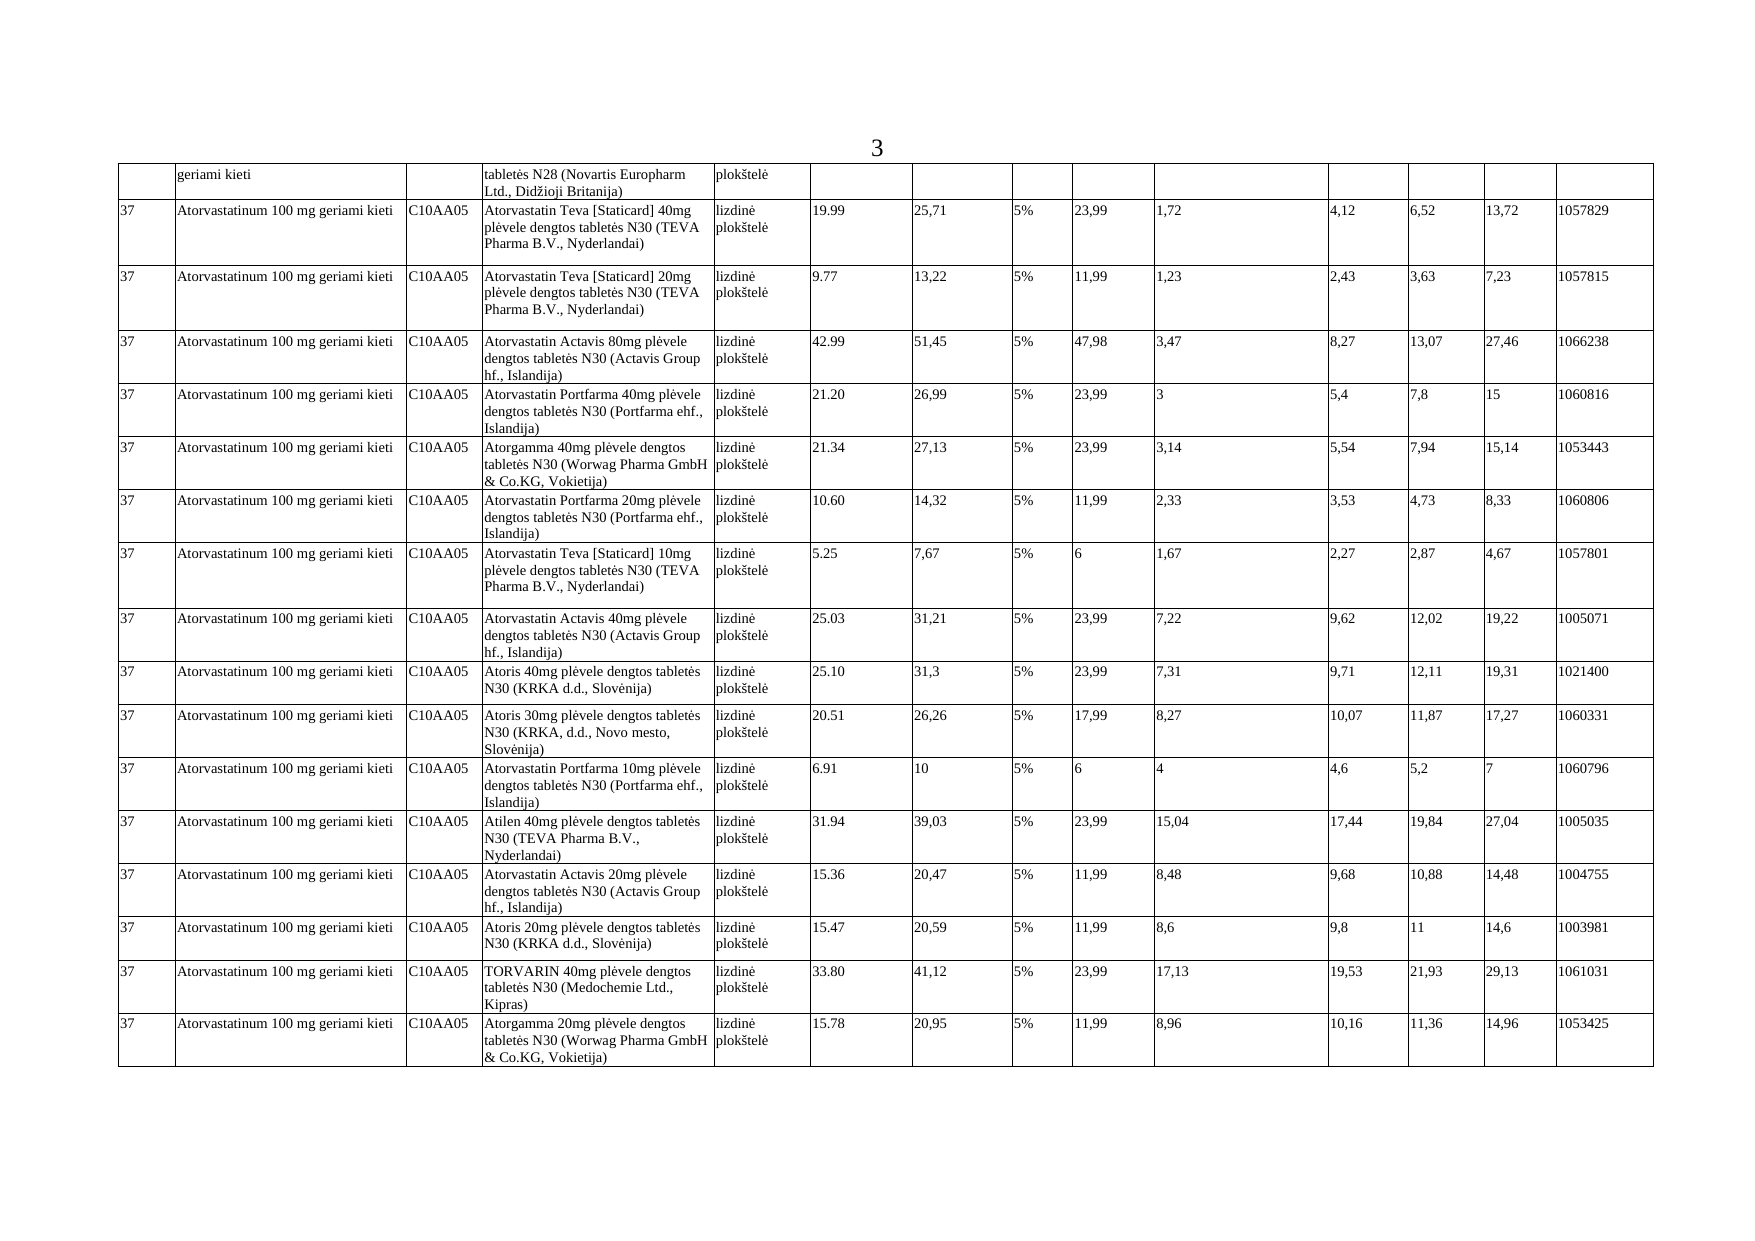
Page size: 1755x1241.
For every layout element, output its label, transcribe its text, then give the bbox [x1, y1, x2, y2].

table_cell 27,13 [913, 437, 1012, 489]
table_cell 10,16 [1329, 1014, 1408, 1066]
table_cell 37 [119, 758, 175, 810]
table_cell 3,53 [1329, 490, 1408, 542]
table_cell 7 [1485, 758, 1556, 810]
table_cell lizdinė plokštelė [715, 811, 810, 863]
table_cell Atorvastatinum 100 mg geriami kieti [176, 961, 406, 1013]
table_cell 17,27 [1485, 705, 1556, 757]
table_cell [1485, 164, 1556, 199]
table_cell 1060796 [1557, 758, 1653, 810]
table_cell Atorvastatinum 100 mg geriami kieti [176, 662, 406, 704]
table_cell C10AA05 [407, 864, 482, 916]
table_cell 37 [119, 490, 175, 542]
table_cell C10AA05 [407, 609, 482, 661]
table_cell Atoris 20mg plėvele dengtos tabletės N30 (KRKA d.d., Slovėnija) [483, 917, 714, 960]
table_cell 37 [119, 543, 175, 608]
table_cell Atorvastatin Portfarma 10mg plėvele dengtos tabletės N30 (Portfarma ehf., Islandija) [483, 758, 714, 810]
table_cell Atoris 40mg plėvele dengtos tabletės N30 (KRKA d.d., Slovėnija) [483, 662, 714, 704]
table_cell C10AA05 [407, 961, 482, 1013]
table_cell 20,95 [913, 1014, 1012, 1066]
table_cell Atorvastatinum 100 mg geriami kieti [176, 609, 406, 661]
table_cell 1053425 [1557, 1014, 1653, 1066]
table_cell 37 [119, 609, 175, 661]
table_cell 15.78 [811, 1014, 912, 1066]
table_cell 11,87 [1409, 705, 1484, 757]
table_cell [1557, 164, 1653, 199]
table_cell C10AA05 [407, 331, 482, 383]
table_cell 19.99 [811, 200, 912, 265]
table_cell 37 [119, 705, 175, 757]
table_cell Atoris 30mg plėvele dengtos tabletės N30 (KRKA, d.d., Novo mesto, Slovėnija) [483, 705, 714, 757]
table_cell 37 [119, 200, 175, 265]
table_cell 7,8 [1409, 384, 1484, 436]
table_cell lizdinė plokštelė [715, 705, 810, 757]
table_cell 37 [119, 437, 175, 489]
table_cell 25.10 [811, 662, 912, 704]
table_cell 7,22 [1155, 609, 1328, 661]
table_cell 19,31 [1485, 662, 1556, 704]
table_cell 1057801 [1557, 543, 1653, 608]
table_cell 15.36 [811, 864, 912, 916]
table_cell 23,99 [1073, 609, 1154, 661]
table_cell Atorvastatin Teva [Staticard] 20mg plėvele dengtos tabletės N30 (TEVA Pharma B.V., Nyderlandai) [483, 266, 714, 330]
table_cell 4,12 [1329, 200, 1408, 265]
table_cell Atorvastatinum 100 mg geriami kieti [176, 266, 406, 330]
table_cell 23,99 [1073, 200, 1154, 265]
table_cell lizdinė plokštelė [715, 609, 810, 661]
table_cell 27,04 [1485, 811, 1556, 863]
table_cell [407, 164, 482, 199]
table_cell 14,96 [1485, 1014, 1556, 1066]
table_cell 26,99 [913, 384, 1012, 436]
table_cell 5% [1013, 609, 1072, 661]
table_cell 5% [1013, 266, 1072, 330]
table_cell 7,31 [1155, 662, 1328, 704]
table_cell Atorvastatin Actavis 20mg plėvele dengtos tabletės N30 (Actavis Group hf., Islandija) [483, 864, 714, 916]
table_cell 1057815 [1557, 266, 1653, 330]
table_cell 15,14 [1485, 437, 1556, 489]
table_cell 6 [1073, 758, 1154, 810]
table_cell 5,4 [1329, 384, 1408, 436]
table_cell 4,73 [1409, 490, 1484, 542]
table_cell 20.51 [811, 705, 912, 757]
table_cell 37 [119, 1014, 175, 1066]
table_cell 9.77 [811, 266, 912, 330]
table_cell 21,93 [1409, 961, 1484, 1013]
table_cell 42.99 [811, 331, 912, 383]
table_cell [811, 164, 912, 199]
table_cell 10,88 [1409, 864, 1484, 916]
table_cell 37 [119, 266, 175, 330]
table_cell lizdinė plokštelė [715, 200, 810, 265]
table_cell 14,48 [1485, 864, 1556, 916]
table_cell lizdinė plokštelė [715, 917, 810, 960]
table_cell 8,48 [1155, 864, 1328, 916]
table_cell 39,03 [913, 811, 1012, 863]
table_cell 5% [1013, 864, 1072, 916]
table_cell lizdinė plokštelė [715, 490, 810, 542]
table_cell 6,52 [1409, 200, 1484, 265]
table_cell Atorvastatinum 100 mg geriami kieti [176, 1014, 406, 1066]
table_cell 15,04 [1155, 811, 1328, 863]
table_cell 37 [119, 917, 175, 960]
table_cell 4,6 [1329, 758, 1408, 810]
table_cell 19,84 [1409, 811, 1484, 863]
table_cell 41,12 [913, 961, 1012, 1013]
table_cell 5% [1013, 961, 1072, 1013]
table_cell C10AA05 [407, 200, 482, 265]
table_cell Atorvastatin Portfarma 40mg plėvele dengtos tabletės N30 (Portfarma ehf., Islandija) [483, 384, 714, 436]
table_cell 1021400 [1557, 662, 1653, 704]
table_cell 9,62 [1329, 609, 1408, 661]
table_cell 1004755 [1557, 864, 1653, 916]
table_cell 1060816 [1557, 384, 1653, 436]
table_cell 5% [1013, 200, 1072, 265]
table_cell [1409, 164, 1484, 199]
table_cell 5% [1013, 811, 1072, 863]
table_cell 29,13 [1485, 961, 1556, 1013]
table_cell lizdinė plokštelė [715, 543, 810, 608]
table_cell 9,68 [1329, 864, 1408, 916]
table_cell lizdinė plokštelė [715, 758, 810, 810]
table_cell 20,47 [913, 864, 1012, 916]
table_cell C10AA05 [407, 758, 482, 810]
table_cell 5,54 [1329, 437, 1408, 489]
table_cell 15.47 [811, 917, 912, 960]
table_cell C10AA05 [407, 543, 482, 608]
table_cell 5% [1013, 437, 1072, 489]
table_cell C10AA05 [407, 1014, 482, 1066]
table_cell 8,33 [1485, 490, 1556, 542]
table_cell lizdinė plokštelė [715, 662, 810, 704]
table_cell 23,99 [1073, 384, 1154, 436]
table_cell Atorvastatinum 100 mg geriami kieti [176, 811, 406, 863]
table_cell 9,71 [1329, 662, 1408, 704]
table_cell 5% [1013, 490, 1072, 542]
table_cell lizdinė plokštelė [715, 384, 810, 436]
table_cell 3 [1155, 384, 1328, 436]
table_cell 1005071 [1557, 609, 1653, 661]
table_cell 4,67 [1485, 543, 1556, 608]
table_cell [1013, 164, 1072, 199]
table_cell 10 [913, 758, 1012, 810]
table_cell TORVARIN 40mg plėvele dengtos tabletės N30 (Medochemie Ltd., Kipras) [483, 961, 714, 1013]
table_cell tabletės N28 (Novartis Europharm Ltd., Didžioji Britanija) [483, 164, 714, 199]
table_cell Atorvastatin Teva [Staticard] 10mg plėvele dengtos tabletės N30 (TEVA Pharma B.V., Nyderlandai) [483, 543, 714, 608]
table_cell 8,27 [1329, 331, 1408, 383]
table_cell C10AA05 [407, 490, 482, 542]
table_cell 21.34 [811, 437, 912, 489]
table_cell 2,27 [1329, 543, 1408, 608]
table_cell 23,99 [1073, 811, 1154, 863]
table_cell 1061031 [1557, 961, 1653, 1013]
table_cell [913, 164, 1012, 199]
table_cell 12,02 [1409, 609, 1484, 661]
table_cell 1005035 [1557, 811, 1653, 863]
table_cell Atorgamma 20mg plėvele dengtos tabletės N30 (Worwag Pharma GmbH & Co.KG, Vokietija) [483, 1014, 714, 1066]
table_cell Atorvastatin Portfarma 20mg plėvele dengtos tabletės N30 (Portfarma ehf., Islandija) [483, 490, 714, 542]
table_cell 5% [1013, 1014, 1072, 1066]
table_cell 1053443 [1557, 437, 1653, 489]
table_cell lizdinė plokštelė [715, 437, 810, 489]
table_cell 31.94 [811, 811, 912, 863]
table_cell 23,99 [1073, 961, 1154, 1013]
table_cell C10AA05 [407, 662, 482, 704]
table_cell 17,99 [1073, 705, 1154, 757]
table_cell 23,99 [1073, 662, 1154, 704]
table_cell 2,43 [1329, 266, 1408, 330]
table_cell 1,23 [1155, 266, 1328, 330]
table_cell 8,27 [1155, 705, 1328, 757]
table_cell 20,59 [913, 917, 1012, 960]
table_cell 1057829 [1557, 200, 1653, 265]
table_cell 37 [119, 331, 175, 383]
table_cell 19,22 [1485, 609, 1556, 661]
table_cell [1329, 164, 1408, 199]
table_cell 11,99 [1073, 490, 1154, 542]
table_cell 5% [1013, 331, 1072, 383]
table_cell C10AA05 [407, 384, 482, 436]
table_cell 25.03 [811, 609, 912, 661]
table_cell 6.91 [811, 758, 912, 810]
table_cell Atorvastatinum 100 mg geriami kieti [176, 200, 406, 265]
table_cell 31,3 [913, 662, 1012, 704]
table_cell 1,67 [1155, 543, 1328, 608]
table_cell Atorvastatin Actavis 80mg plėvele dengtos tabletės N30 (Actavis Group hf., Islandija) [483, 331, 714, 383]
table_cell 23,99 [1073, 437, 1154, 489]
table_cell lizdinė plokštelė [715, 961, 810, 1013]
table_cell 13,72 [1485, 200, 1556, 265]
table_cell 5% [1013, 705, 1072, 757]
table_cell 11,99 [1073, 917, 1154, 960]
table_cell 51,45 [913, 331, 1012, 383]
table_cell 12,11 [1409, 662, 1484, 704]
table_cell 37 [119, 864, 175, 916]
table_cell 5,2 [1409, 758, 1484, 810]
table_cell 4 [1155, 758, 1328, 810]
table_cell Atilen 40mg plėvele dengtos tabletės N30 (TEVA Pharma B.V., Nyderlandai) [483, 811, 714, 863]
table_cell 3,14 [1155, 437, 1328, 489]
table_cell 10.60 [811, 490, 912, 542]
table_cell 15 [1485, 384, 1556, 436]
table_cell C10AA05 [407, 811, 482, 863]
table_cell 6 [1073, 543, 1154, 608]
table_cell 11,99 [1073, 864, 1154, 916]
table_cell lizdinė plokštelė [715, 1014, 810, 1066]
table_cell 5% [1013, 917, 1072, 960]
table_cell 31,21 [913, 609, 1012, 661]
table_cell 37 [119, 811, 175, 863]
table_cell 9,8 [1329, 917, 1408, 960]
table_cell 13,22 [913, 266, 1012, 330]
table_cell 7,23 [1485, 266, 1556, 330]
table_cell 21.20 [811, 384, 912, 436]
table_cell 25,71 [913, 200, 1012, 265]
table_cell lizdinė plokštelė [715, 266, 810, 330]
table_cell 17,13 [1155, 961, 1328, 1013]
table_cell 2,33 [1155, 490, 1328, 542]
table_cell Atorvastatinum 100 mg geriami kieti [176, 331, 406, 383]
table_cell lizdinė plokštelė [715, 864, 810, 916]
table_cell 8,96 [1155, 1014, 1328, 1066]
table_cell 1060331 [1557, 705, 1653, 757]
table_cell 17,44 [1329, 811, 1408, 863]
table_cell Atorvastatinum 100 mg geriami kieti [176, 437, 406, 489]
table_cell 3,47 [1155, 331, 1328, 383]
table_cell [119, 164, 175, 199]
table_cell 5% [1013, 758, 1072, 810]
table_cell 11,99 [1073, 1014, 1154, 1066]
table_cell 1066238 [1557, 331, 1653, 383]
table_cell Atorvastatinum 100 mg geriami kieti [176, 490, 406, 542]
table_cell C10AA05 [407, 705, 482, 757]
table_cell 3,63 [1409, 266, 1484, 330]
table_cell C10AA05 [407, 266, 482, 330]
table_cell 5.25 [811, 543, 912, 608]
table_cell Atorvastatin Teva [Staticard] 40mg plėvele dengtos tabletės N30 (TEVA Pharma B.V., Nyderlandai) [483, 200, 714, 265]
table_cell Atorvastatinum 100 mg geriami kieti [176, 384, 406, 436]
table_cell [1073, 164, 1154, 199]
table_cell plokštelė [715, 164, 810, 199]
table_cell 11,99 [1073, 266, 1154, 330]
table_cell lizdinė plokštelė [715, 331, 810, 383]
table_cell geriami kieti [176, 164, 406, 199]
table_cell 7,67 [913, 543, 1012, 608]
table_cell Atorgamma 40mg plėvele dengtos tabletės N30 (Worwag Pharma GmbH & Co.KG, Vokietija) [483, 437, 714, 489]
table_cell Atorvastatinum 100 mg geriami kieti [176, 543, 406, 608]
table_cell 10,07 [1329, 705, 1408, 757]
table_cell 47,98 [1073, 331, 1154, 383]
table_cell 8,6 [1155, 917, 1328, 960]
table_cell 37 [119, 662, 175, 704]
table_cell 5% [1013, 384, 1072, 436]
table_cell 37 [119, 961, 175, 1013]
table_cell 2,87 [1409, 543, 1484, 608]
table_cell 1060806 [1557, 490, 1653, 542]
table_cell 1,72 [1155, 200, 1328, 265]
table_cell 14,6 [1485, 917, 1556, 960]
table_cell 5% [1013, 543, 1072, 608]
table_cell [1155, 164, 1328, 199]
table_cell C10AA05 [407, 917, 482, 960]
table_cell 7,94 [1409, 437, 1484, 489]
table_cell 14,32 [913, 490, 1012, 542]
table_cell 33.80 [811, 961, 912, 1013]
table_cell Atorvastatinum 100 mg geriami kieti [176, 758, 406, 810]
table_cell C10AA05 [407, 437, 482, 489]
table_cell 13,07 [1409, 331, 1484, 383]
table_cell Atorvastatin Actavis 40mg plėvele dengtos tabletės N30 (Actavis Group hf., Islandija) [483, 609, 714, 661]
table_cell 5% [1013, 662, 1072, 704]
table_cell 37 [119, 384, 175, 436]
table_cell 11,36 [1409, 1014, 1484, 1066]
table_cell Atorvastatinum 100 mg geriami kieti [176, 864, 406, 916]
table_cell 27,46 [1485, 331, 1556, 383]
table_cell Atorvastatinum 100 mg geriami kieti [176, 917, 406, 960]
table_cell 26,26 [913, 705, 1012, 757]
table_cell Atorvastatinum 100 mg geriami kieti [176, 705, 406, 757]
table_cell 11 [1409, 917, 1484, 960]
table_cell 1003981 [1557, 917, 1653, 960]
table_cell 19,53 [1329, 961, 1408, 1013]
